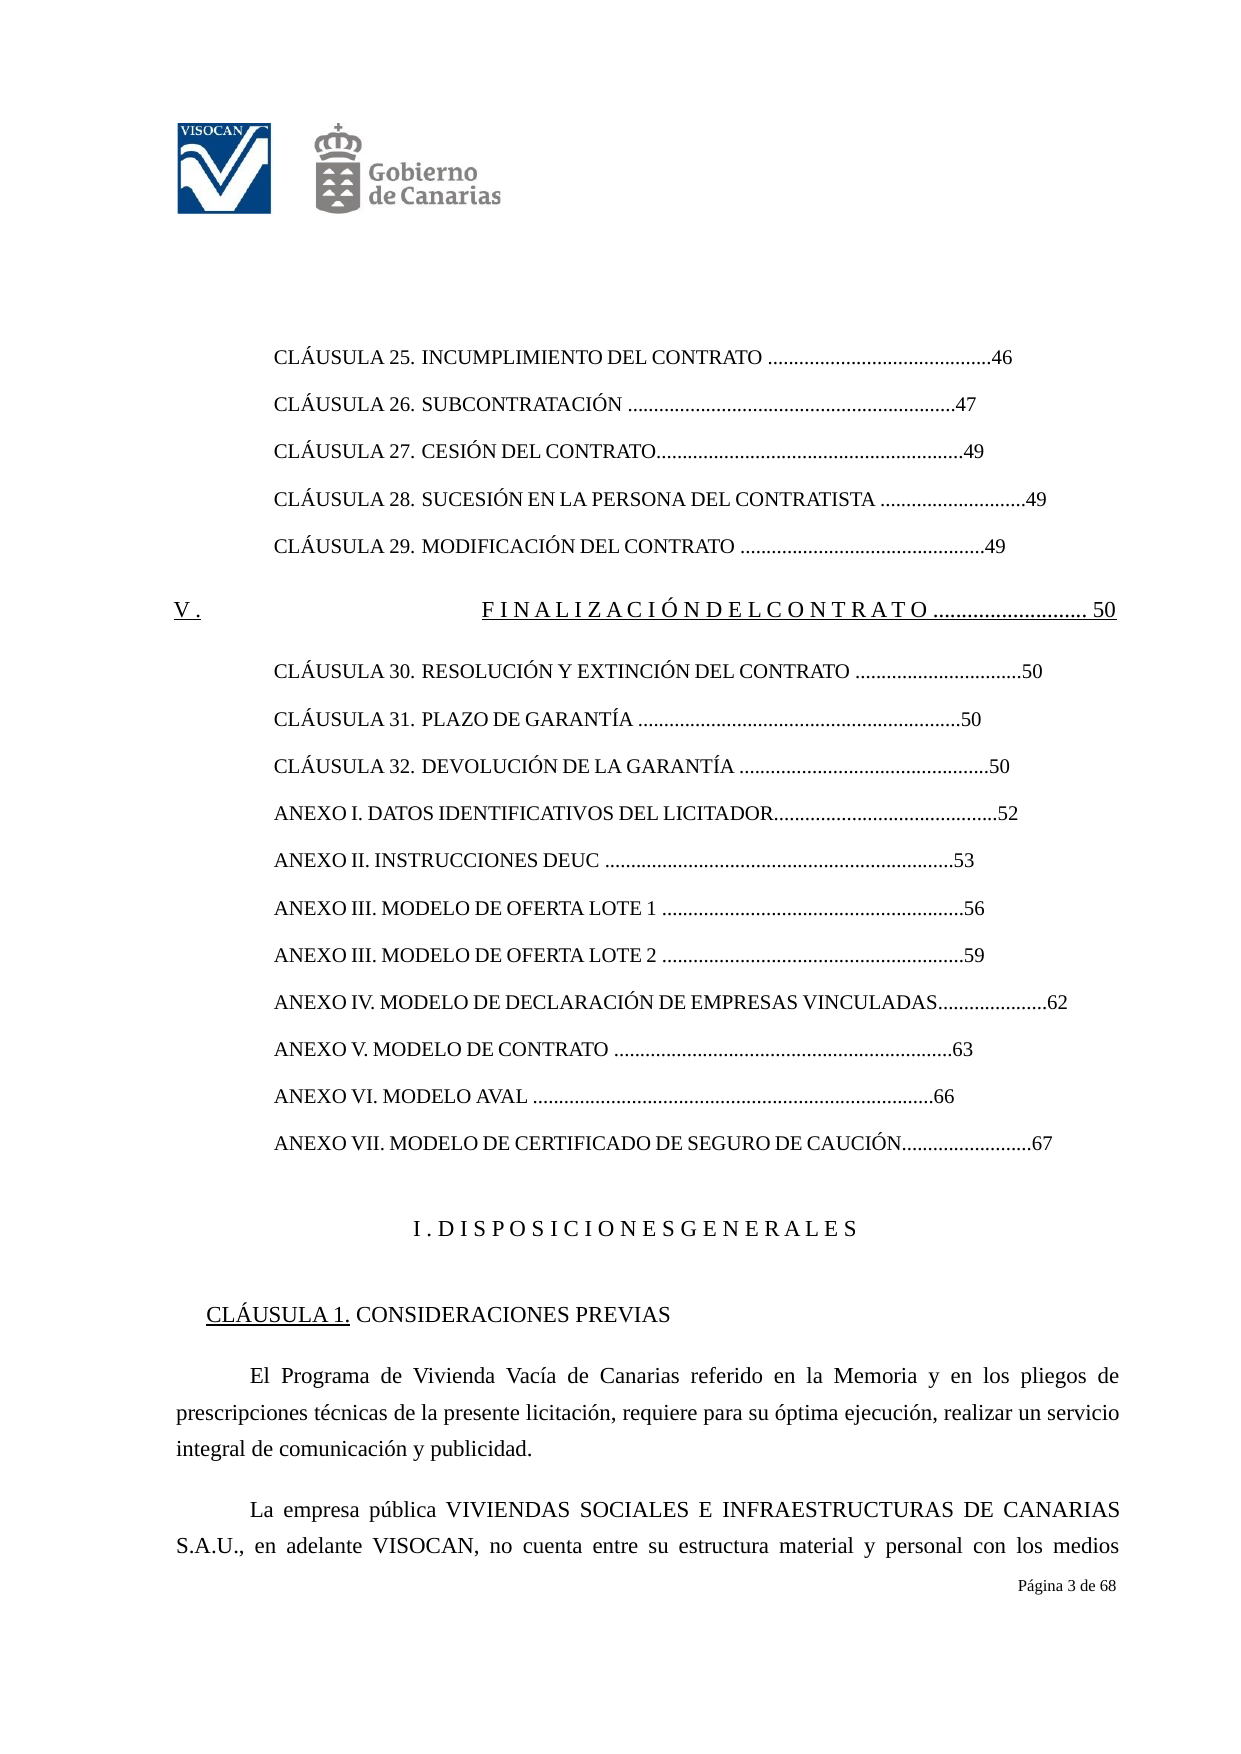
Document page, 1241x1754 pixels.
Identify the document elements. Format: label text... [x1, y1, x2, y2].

text CLÁUSULA 31. PLAZO DE GARANTÍA ..............................................................50 [274, 703, 1123, 732]
text ANEXO VI. MODELO AVAL .............................................................................66 [274, 1080, 1123, 1109]
text ANEXO I. DATOS IDENTIFICATIVOS DEL LICITADOR...........................................52 [274, 797, 1123, 826]
text ANEXO III. MODELO DE OFERTA LOTE 1 ..........................................................56 [274, 892, 1123, 920]
text CLÁUSULA 25. INCUMPLIMIENTO DEL CONTRATO ...........................................46 [274, 341, 1123, 370]
text El Programa de Vivienda Vacía de Canarias referido en la Memoria y en los pliegos de prescripciones técnicas de la presente licitación, requiere para su óptima ejecución, realizar un servicio integral de comunicación y publicidad. [176, 1362, 1121, 1461]
text ANEXO III. MODELO DE OFERTA LOTE 2 ..........................................................59 [274, 939, 1123, 967]
text ANEXO VII. MODELO DE CERTIFICADO DE SEGURO DE CAUCIÓN.........................67 [274, 1127, 1123, 1156]
text I . D I S P O S I C I O N E S G E N E R A L E S [174, 1215, 1101, 1242]
text CLÁUSULA 29. MODIFICACIÓN DEL CONTRATO ...............................................49 [274, 530, 1123, 558]
text CLÁUSULA 27. CESIÓN DEL CONTRATO...........................................................49 [274, 435, 1123, 464]
text CLÁUSULA 30. RESOLUCIÓN Y EXTINCIÓN DEL CONTRATO ................................50 [274, 656, 1123, 684]
subtitle CLÁUSULA 1. CONSIDERACIONES PREVIAS [206, 1301, 1121, 1328]
text ANEXO II. INSTRUCCIONES DEUC ...................................................................53 [274, 844, 1123, 873]
text La empresa pública VIVIENDAS SOCIALES E INFRAESTRUCTURAS DE CANARIAS S.A.U., en adelante VISOCAN, no cuenta entre su estructura material y personal con los medios [176, 1496, 1121, 1559]
text CLÁUSULA 28. SUCESIÓN EN LA PERSONA DEL CONTRATISTA ............................49 [274, 483, 1123, 511]
text CLÁUSULA 26. SUBCONTRATACIÓN ...............................................................47 [274, 388, 1123, 417]
subtitle V . F I N A L I Z A C I Ó N D E L C O N T R A T O ........................... 50 [162, 594, 1123, 623]
text CLÁUSULA 32. DEVOLUCIÓN DE LA GARANTÍA ................................................50 [274, 750, 1123, 779]
text ANEXO V. MODELO DE CONTRATO .................................................................63 [274, 1033, 1123, 1062]
text ANEXO IV. MODELO DE DECLARACIÓN DE EMPRESAS VINCULADAS.....................62 [274, 986, 1123, 1015]
